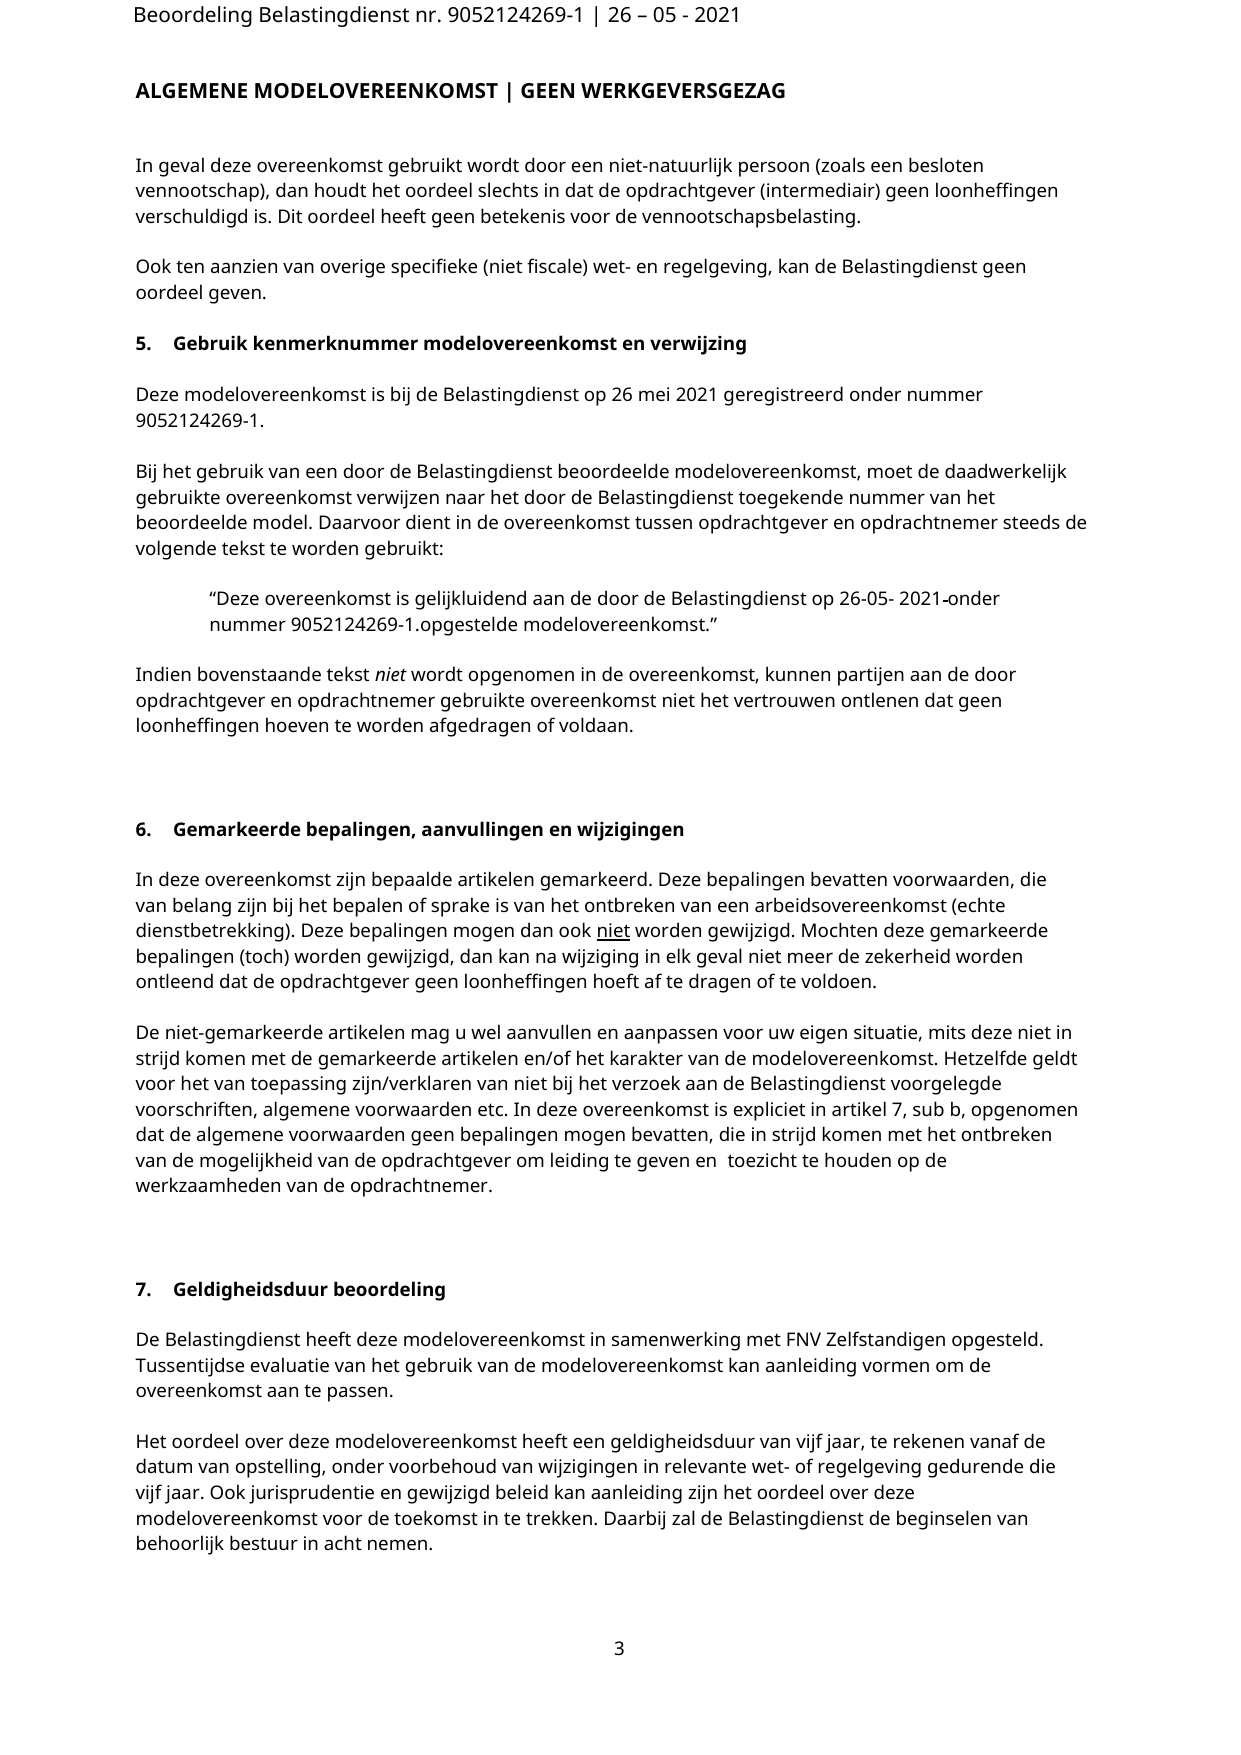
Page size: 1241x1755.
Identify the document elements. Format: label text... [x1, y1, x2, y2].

list Gemarkeerde bepalingen, aanvullingen en wijzigingen [135, 816, 1101, 841]
text In geval deze overeenkomst gebruikt wordt door een niet-natuurlijk persoon (zoals een besloten vennootschap), dan houdt het oordeel slechts in dat de opdrachtgever (intermediair) geen loonheffingen verschuldigd is. Dit oordeel heeft geen betekenis voor de vennootschapsbelasting. [135, 152, 1082, 229]
text De niet-gemarkeerde artikelen mag u wel aanvullen en aanpassen voor uw eigen situatie, mits deze niet in strijd komen met de gemarkeerde artikelen en/of het karakter van de modelovereenkomst. Hetzelfde geldt voor het van toepassing zijn/verklaren van niet bij het verzoek aan de Belastingdienst voorgelegde voorschriften, algemene voorwaarden etc. In deze overeenkomst is expliciet in artikel 7, sub b, opgenomen dat de algemene voorwaarden geen bepalingen mogen bevatten, die in strijd komen met het ontbreken van de mogelijkheid van de opdrachtgever om leiding te geven en toezicht te houden op de werkzaamheden van de opdrachtnemer. [135, 1019, 1086, 1198]
text Deze modelovereenkomst is bij de Belastingdienst op 26 mei 2021 geregistreerd onder nummer 9052124269-1. [135, 381, 1021, 432]
text De Belastingdienst heeft deze modelovereenkomst in samenwerking met FNV Zelfstandigen opgesteld. Tussentijdse evaluatie van het gebruik van de modelovereenkomst kan aanleiding vormen om de overeenkomst aan te passen. [135, 1327, 1090, 1403]
text Ook ten aanzien van overige specifieke (niet fiscale) wet- en regelgeving, kan de Belastingdienst geen oordeel geven. [135, 254, 1082, 305]
list Geldigheidsduur beoordeling [135, 1276, 1101, 1301]
text In deze overeenkomst zijn bepaalde artikelen gemarkeerd. Deze bepalingen bevatten voorwaarden, die van belang zijn bij het bepalen of sprake is van het ontbreken van een arbeidsovereenkomst (echte dienstbetrekking). Deze bepalingen mogen dan ook niet worden gewijzigd. Mochten deze gemarkeerde bepalingen (toch) worden gewijzigd, dan kan na wijziging in elk geval niet meer de zekerheid worden ontleend dat de opdrachtgever geen loonheffingen hoeft af te dragen of te voldoen. [135, 866, 1051, 994]
text Indien bovenstaande tekst niet wordt opgenomen in de overeenkomst, kunnen partijen aan de door opdrachtgever en opdrachtnemer gebruikte overeenkomst niet het vertrouwen ontlenen dat geen loonheffingen hoeven te worden afgedragen of voldaan. [135, 662, 1101, 738]
text Het oordeel over deze modelovereenkomst heeft een geldigheidsduur van vijf jaar, te rekenen vanaf de datum van opstelling, onder voorbehoud van wijzigingen in relevante wet- of regelgeving gedurende die vijf jaar. Ook jurisprudentie en gewijzigd beleid kan aanleiding zijn het oordeel over deze modelovereenkomst voor de toekomst in te trekken. Daarbij zal de Belastingdienst de beginselen van behoorlijk bestuur in acht nemen. [135, 1428, 1084, 1556]
text “Deze overeenkomst is gelijkluidend aan de door de Belastingdienst op 26-05- 2021 onder nummer 9052124269-1.opgestelde modelovereenkomst.” [209, 586, 1053, 637]
text Bij het gebruik van een door de Belastingdienst beoordeelde modelovereenkomst, moet de daadwerkelijk gebruikte overeenkomst verwijzen naar het door de Belastingdienst toegekende nummer van het beoordeelde model. Daarvoor dient in de overeenkomst tussen opdrachtgever en opdrachtnemer steeds de volgende tekst te worden gebruikt: [135, 458, 1101, 561]
list Gebruik kenmerknummer modelovereenkomst en verwijzing [135, 331, 1101, 356]
